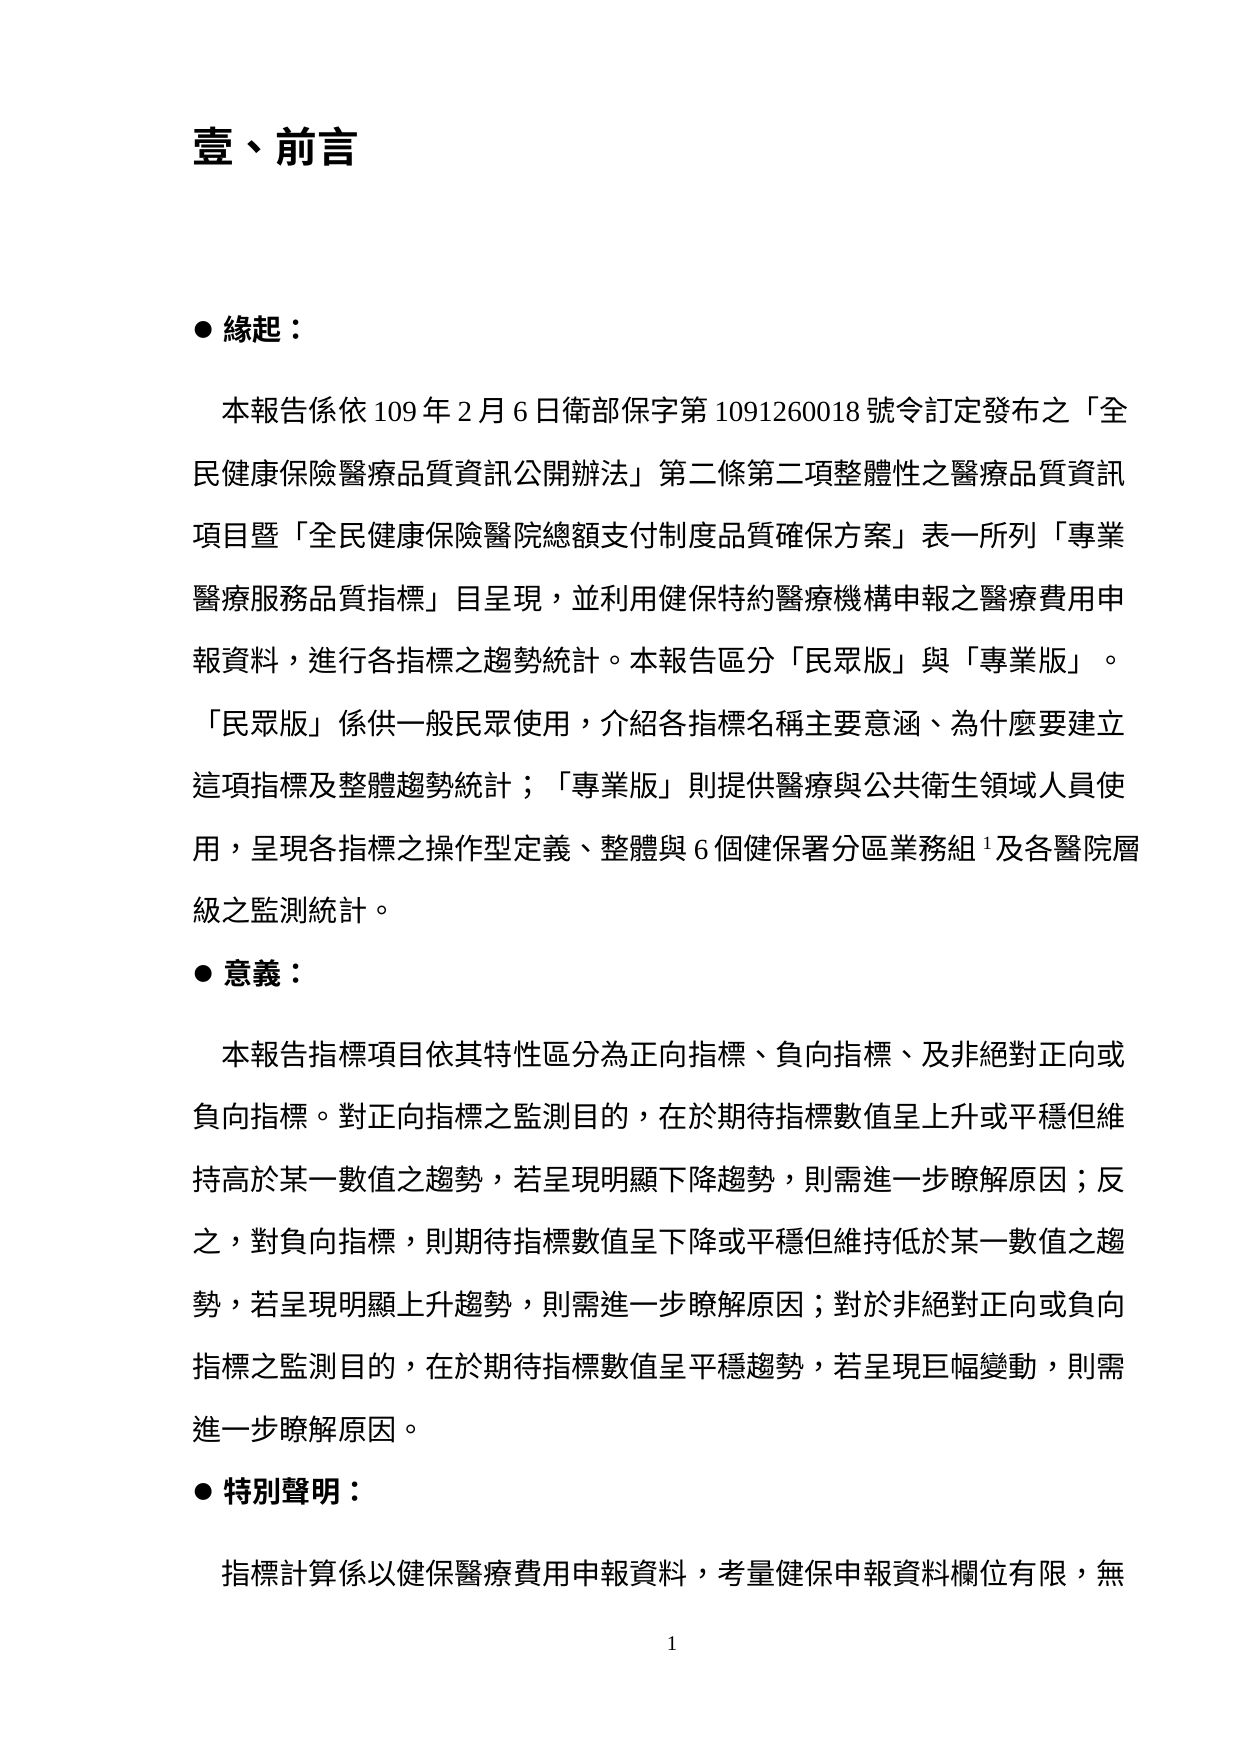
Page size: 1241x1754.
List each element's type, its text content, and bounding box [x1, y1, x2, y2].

text 本報告指標項目依其特性區分為正向指標、負向指標、及非絕對正向或負向指標。對正向指標之監測目的，在於期待指標數值呈上升或平穩但維持高於某一數值之趨勢，若呈現明顯下降趨勢，則需進一步瞭解原因；反之，對負向指標，則期待指標數值呈下降或平穩但維持低於某一數值之趨勢，若呈現明顯上升趨勢，則需進一步瞭解原因；對於非絕對正向或負向指標之監測目的，在於期待指標數值呈平穩趨勢，若呈現巨幅變動，則需進一步瞭解原因。 [192, 1011, 1145, 1448]
list 特別聲明： [192, 1448, 1145, 1511]
list 意義： [192, 930, 1145, 992]
list 緣起： [192, 286, 1145, 348]
subtitle 壹、前言 [192, 103, 1152, 165]
text 指標計算係以健保醫療費用申報資料，考量健保申報資料欄位有限，無法反映完整醫療過程與結果，因此，指標數字的表現可能為多重原因造成，醫療適當性仍需就病人情形由醫療專業認定，不應直接認定反映品質，請使用者審慎解讀。 [192, 1530, 1145, 1592]
text 本報告係依109年2月6日衛部保字第1091260018號令訂定發布之「全民健康保險醫療品質資訊公開辦法」第二條第二項整體性之醫療品質資訊項目暨「全民健康保險醫院總額支付制度品質確保方案」表一所列「專業醫療服務品質指標」目呈現，並利用健保特約醫療機構申報之醫療費用申報資料，進行各指標之趨勢統計。本報告區分「民眾版」與「專業版」。「民眾版」係供一般民眾使用，介紹各指標名稱主要意涵、為什麼要建立這項指標及整體趨勢統計；「專業版」則提供醫療與公共衛生領域人員使用，呈現各指標之操作型定義、整體與6個健保署分區業務組1及各醫院層級之監測統計。 [192, 367, 1145, 930]
